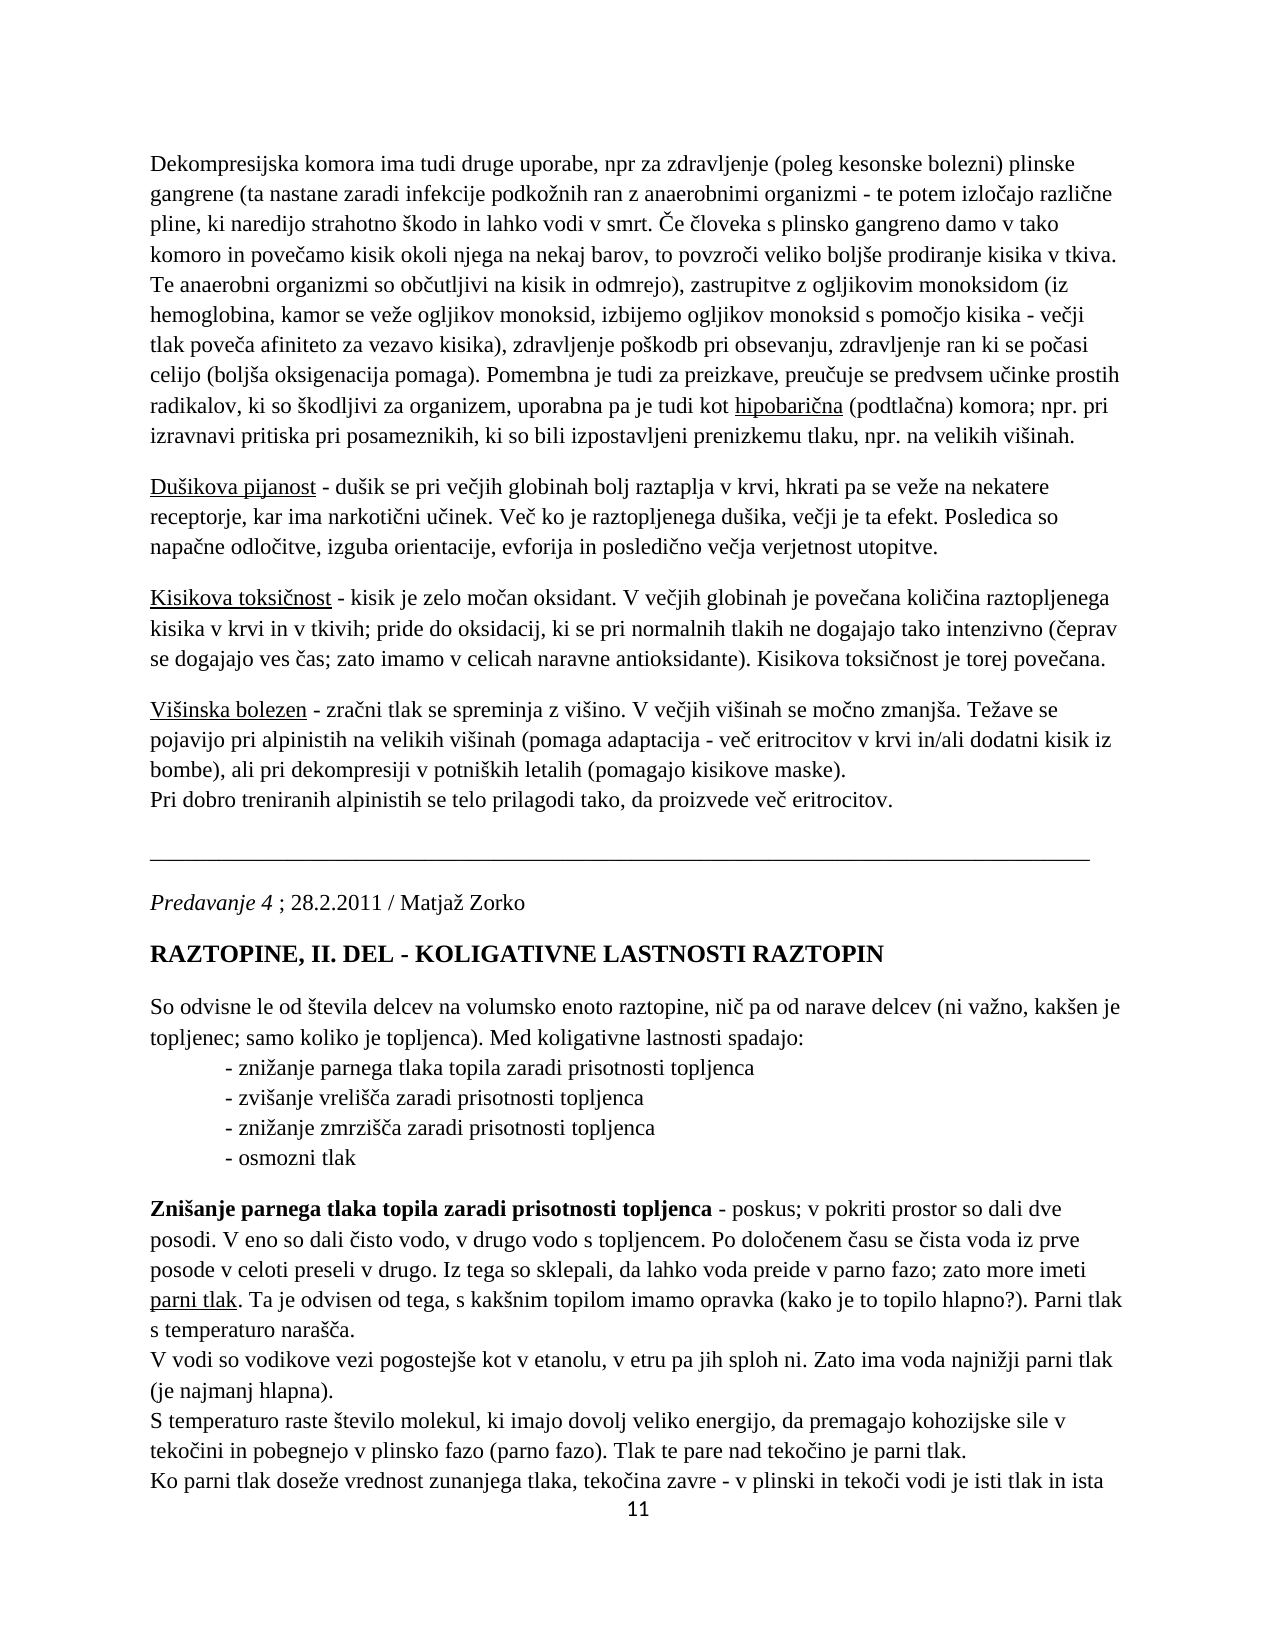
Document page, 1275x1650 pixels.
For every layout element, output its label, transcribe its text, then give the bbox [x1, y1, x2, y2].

text Dušikova pijanost - dušik se pri večjih globinah bolj raztaplja v krvi, hkrati pa se veže na nekatere receptorje, kar ima narkotični učinek. Več ko je raztopljenega dušika, večji je ta efekt. Posledica so napačne odločitve, izguba orientacije, evforija in posledično večja verjetnost utopitve. [150, 473, 1125, 560]
text Znišanje parnega tlaka topila zaradi prisotnosti topljenca - poskus; v pokriti prostor so dali dve posodi. V eno so dali čisto vodo, v drugo vodo s topljencem. Po določenem času se čista voda iz prve posode v celoti preseli v drugo. Iz tega so sklepali, da lahko voda preide v parno fazo; zato more imeti parni tlak. Ta je odvisen od tega, s kakšnim topilom imamo opravka (kako je to topilo hlapno?). Parni tlak s temperaturo narašča. V vodi so vodikove vezi pogostejše kot v etanolu, v etru pa jih sploh ni. Zato ima voda najnižji parni tlak (je najmanj hlapna). S temperaturo raste število molekul, ki imajo dovolj veliko energijo, da premagajo kohozijske sile v tekočini in pobegnejo v plinsko fazo (parno fazo). Tlak te pare nad tekočino je parni tlak. Ko parni tlak doseže vrednost zunanjega tlaka, tekočina zavre - v plinski in tekoči vodi je isti tlak in ista [150, 1196, 1125, 1494]
text RAZTOPINE, II. DEL - KOLIGATIVNE LASTNOSTI RAZTOPIN [150, 939, 1125, 968]
text __________________________________________________________________________________ [150, 837, 1125, 864]
text So odvisne le od števila delcev na volumsko enoto raztopine, nič pa od narave delcev (ni važno, kakšen je topljenec; samo koliko je topljenca). Med koligativne lastnosti spadajo: - znižanje parnega tlaka topila zaradi prisotnosti topljenca - zvišanje vrelišča zaradi prisotnosti topljenca - znižanje zmrzišča zaradi prisotnosti topljenca - osmozni tlak [150, 993, 1125, 1171]
text Dekompresijska komora ima tudi druge uporabe, npr za zdravljenje (poleg kesonske bolezni) plinske gangrene (ta nastane zaradi infekcije podkožnih ran z anaerobnimi organizmi - te potem izločajo različne pline, ki naredijo strahotno škodo in lahko vodi v smrt. Če človeka s plinsko gangreno damo v tako komoro in povečamo kisik okoli njega na nekaj barov, to povzroči veliko boljše prodiranje kisika v tkiva. Te anaerobni organizmi so občutljivi na kisik in odmrejo), zastrupitve z ogljikovim monoksidom (iz hemoglobina, kamor se veže ogljikov monoksid, izbijemo ogljikov monoksid s pomočjo kisika - večji tlak poveča afiniteto za vezavo kisika), zdravljenje poškodb pri obsevanju, zdravljenje ran ki se počasi celijo (boljša oksigenacija pomaga). Pomembna je tudi za preizkave, preučuje se predvsem učinke prostih radikalov, ki so škodljivi za organizem, uporabna pa je tudi kot hipobarična (podtlačna) komora; npr. pri izravnavi pritiska pri posameznikih, ki so bili izpostavljeni prenizkemu tlaku, npr. na velikih višinah. [150, 150, 1125, 448]
text Višinska bolezen - zračni tlak se spreminja z višino. V večjih višinah se močno zmanjša. Težave se pojavijo pri alpinistih na velikih višinah (pomaga adaptacija - več eritrocitov v krvi in/ali dodatni kisik iz bombe), ali pri dekompresiji v potniških letalih (pomagajo kisikove maske). Pri dobro treniranih alpinistih se telo prilagodi tako, da proizvede več eritrocitov. [150, 696, 1125, 813]
text Predavanje 4 ; 28.2.2011 / Matjaž Zorko [150, 888, 1125, 915]
text Kisikova toksičnost - kisik je zelo močan oksidant. V večjih globinah je povečana količina raztopljenega kisika v krvi in v tkivih; pride do oksidacij, ki se pri normalnih tlakih ne dogajajo tako intenzivno (čeprav se dogajajo ves čas; zato imamo v celicah naravne antioksidante). Kisikova toksičnost je torej povečana. [150, 584, 1125, 671]
